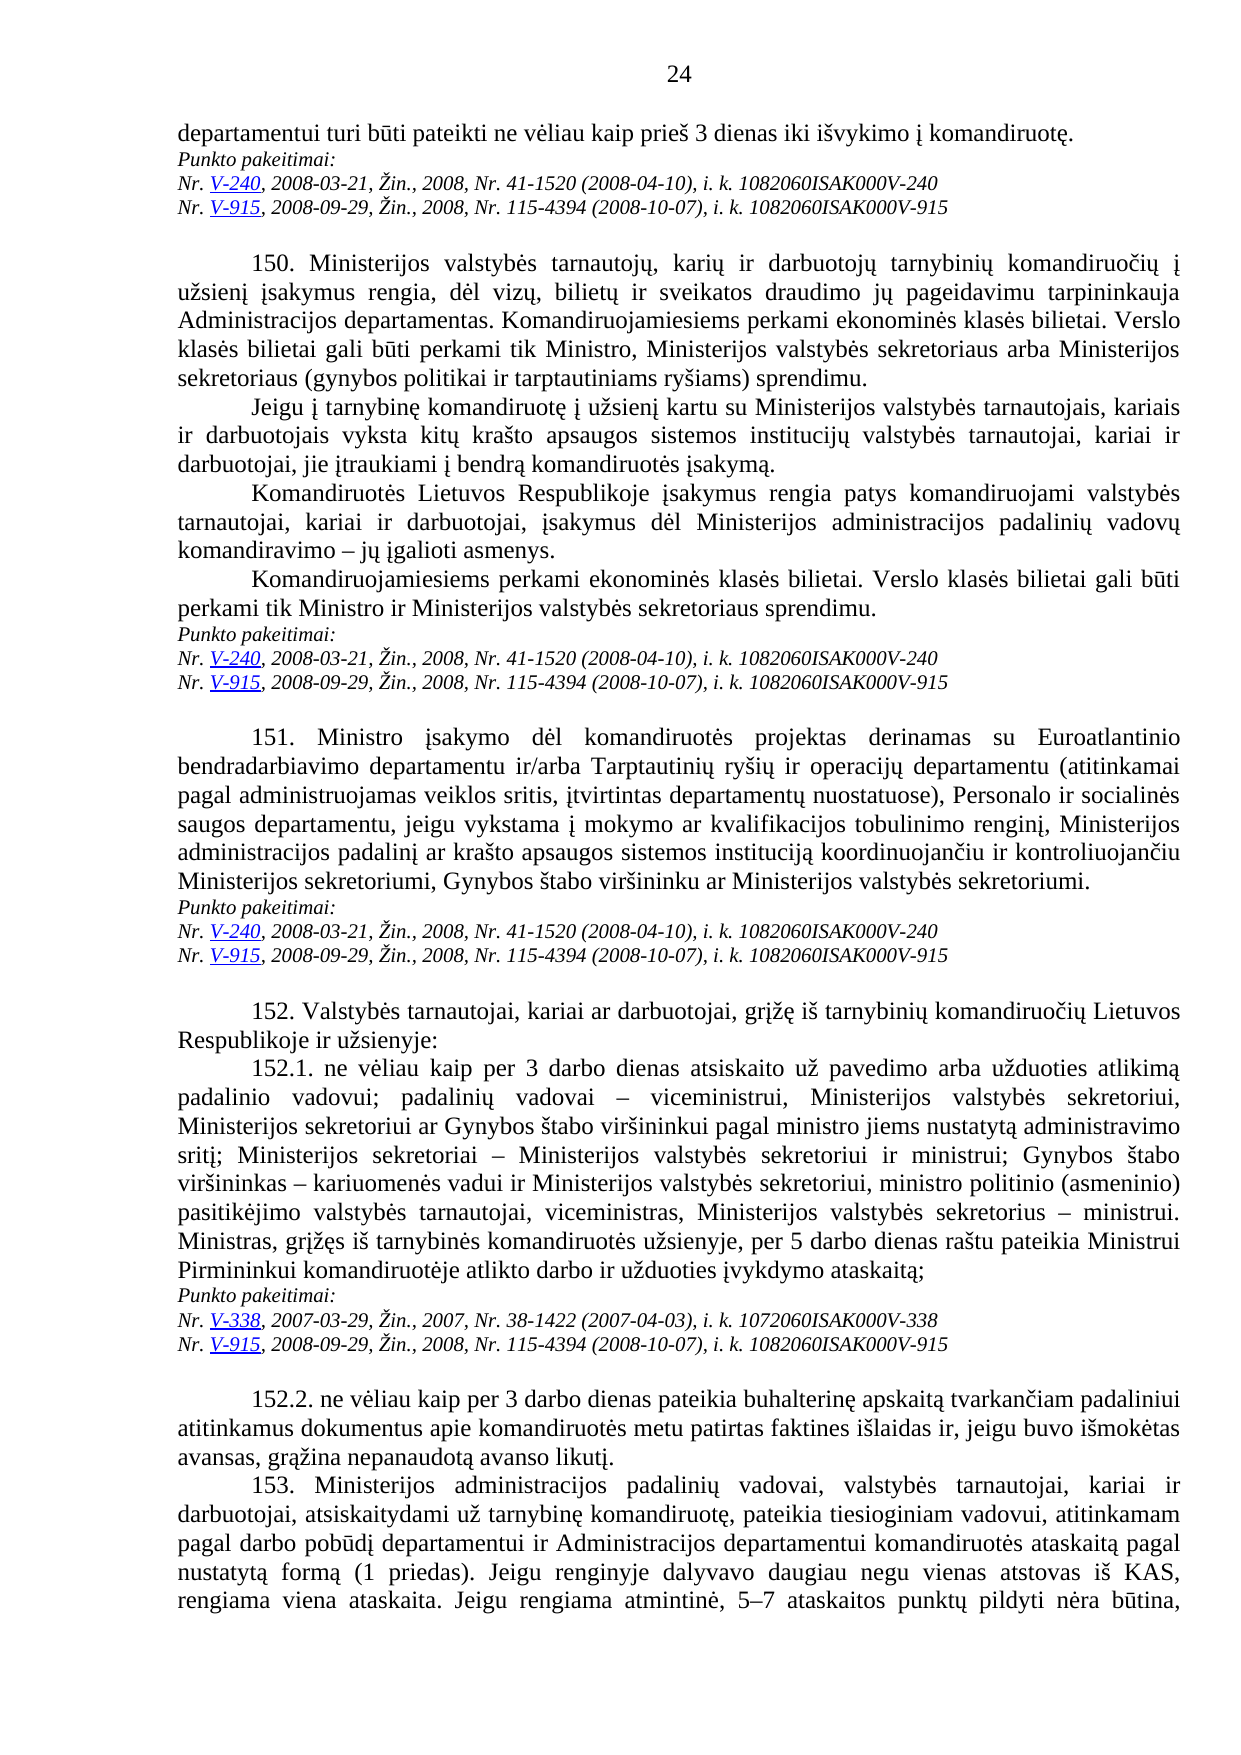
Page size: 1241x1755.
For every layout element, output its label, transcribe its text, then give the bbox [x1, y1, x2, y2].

text Nr. V-915, 2008-09-29, Žin., 2008, Nr. 115-4394 (2008-10-07), i. k. 1082060ISAK000V-915 [177, 1332, 1181, 1356]
text Nr. V-915, 2008-09-29, Žin., 2008, Nr. 115-4394 (2008-10-07), i. k. 1082060ISAK000V-915 [177, 670, 1181, 694]
text 152. Valstybės tarnautojai, kariai ar darbuotojai, grįžę iš tarnybinių komandiruočių Lietuvos Respublikoje ir užsienyje: [177, 996, 1181, 1053]
text Nr. V-240, 2008-03-21, Žin., 2008, Nr. 41-1520 (2008-04-10), i. k. 1082060ISAK000V-240 [177, 919, 1181, 943]
text Komandiruojamiesiems perkami ekonominės klasės bilietai. Verslo klasės bilietai gali būti perkami tik Ministro ir Ministerijos valstybės sekretoriaus sprendimu. [177, 564, 1181, 622]
text Punkto pakeitimai: [177, 622, 1181, 646]
text departamentui turi būti pateikti ne vėliau kaip prieš 3 dienas iki išvykimo į komandiruotę. [177, 118, 1181, 147]
text 151. Ministro įsakymo dėl komandiruotės projektas derinamas su Euroatlantinio bendradarbiavimo departamentu ir/arba Tarptautinių ryšių ir operacijų departamentu (atitinkamai pagal administruojamas veiklos sritis, įtvirtintas departamentų nuostatuose), Personalo ir socialinės saugos departamentu, jeigu vykstama į mokymo ar kvalifikacijos tobulinimo renginį, Ministerijos administracijos padalinį ar krašto apsaugos sistemos instituciją koordinuojančiu ir kontroliuojančiu Ministerijos sekretoriumi, Gynybos štabo viršininku ar Ministerijos valstybės sekretoriumi. [177, 722, 1181, 895]
text Jeigu į tarnybinę komandiruotę į užsienį kartu su Ministerijos valstybės tarnautojais, kariais ir darbuotojais vyksta kitų krašto apsaugos sistemos institucijų valstybės tarnautojai, kariai ir darbuotojai, jie įtraukiami į bendrą komandiruotės įsakymą. [177, 392, 1181, 478]
text Nr. V-915, 2008-09-29, Žin., 2008, Nr. 115-4394 (2008-10-07), i. k. 1082060ISAK000V-915 [177, 195, 1181, 219]
text Punkto pakeitimai: [177, 1283, 1181, 1307]
text Nr. V-915, 2008-09-29, Žin., 2008, Nr. 115-4394 (2008-10-07), i. k. 1082060ISAK000V-915 [177, 943, 1181, 967]
text 152.2. ne vėliau kaip per 3 darbo dienas pateikia buhalterinę apskaitą tvarkančiam padaliniui atitinkamus dokumentus apie komandiruotės metu patirtas faktines išlaidas ir, jeigu buvo išmokėtas avansas, grąžina nepanaudotą avanso likutį. [177, 1384, 1181, 1471]
text Komandiruotės Lietuvos Respublikoje įsakymus rengia patys komandiruojami valstybės tarnautojai, kariai ir darbuotojai, įsakymus dėl Ministerijos administracijos padalinių vadovų komandiravimo – jų įgalioti asmenys. [177, 478, 1181, 564]
text Punkto pakeitimai: [177, 895, 1181, 919]
text 150. Ministerijos valstybės tarnautojų, karių ir darbuotojų tarnybinių komandiruočių į užsienį įsakymus rengia, dėl vizų, bilietų ir sveikatos draudimo jų pageidavimu tarpininkauja Administracijos departamentas. Komandiruojamiesiems perkami ekonominės klasės bilietai. Verslo klasės bilietai gali būti perkami tik Ministro, Ministerijos valstybės sekretoriaus arba Ministerijos sekretoriaus (gynybos politikai ir tarptautiniams ryšiams) sprendimu. [177, 248, 1181, 392]
text 153. Ministerijos administracijos padalinių vadovai, valstybės tarnautojai, kariai ir darbuotojai, atsiskaitydami už tarnybinę komandiruotę, pateikia tiesioginiam vadovui, atitinkamam pagal darbo pobūdį departamentui ir Administracijos departamentui komandiruotės ataskaitą pagal nustatytą formą (1 priedas). Jeigu renginyje dalyvavo daugiau negu vienas atstovas iš KAS, rengiama viena ataskaita. Jeigu rengiama atmintinė, 5–7 ataskaitos punktų pildyti nėra būtina, [177, 1471, 1181, 1614]
text Punkto pakeitimai: [177, 147, 1181, 171]
text Nr. V-240, 2008-03-21, Žin., 2008, Nr. 41-1520 (2008-04-10), i. k. 1082060ISAK000V-240 [177, 171, 1181, 195]
text Nr. V-240, 2008-03-21, Žin., 2008, Nr. 41-1520 (2008-04-10), i. k. 1082060ISAK000V-240 [177, 646, 1181, 670]
text Nr. V-338, 2007-03-29, Žin., 2007, Nr. 38-1422 (2007-04-03), i. k. 1072060ISAK000V-338 [177, 1307, 1181, 1332]
text 152.1. ne vėliau kaip per 3 darbo dienas atsiskaito už pavedimo arba užduoties atlikimą padalinio vadovui; padalinių vadovai – viceministrui, Ministerijos valstybės sekretoriui, Ministerijos sekretoriui ar Gynybos štabo viršininkui pagal ministro jiems nustatytą administravimo sritį; Ministerijos sekretoriai – Ministerijos valstybės sekretoriui ir ministrui; Gynybos štabo viršininkas – kariuomenės vadui ir Ministerijos valstybės sekretoriui, ministro politinio (asmeninio) pasitikėjimo valstybės tarnautojai, viceministras, Ministerijos valstybės sekretorius – ministrui. Ministras, grįžęs iš tarnybinės komandiruotės užsienyje, per 5 darbo dienas raštu pateikia Ministrui Pirmininkui komandiruotėje atlikto darbo ir užduoties įvykdymo ataskaitą; [177, 1053, 1181, 1283]
